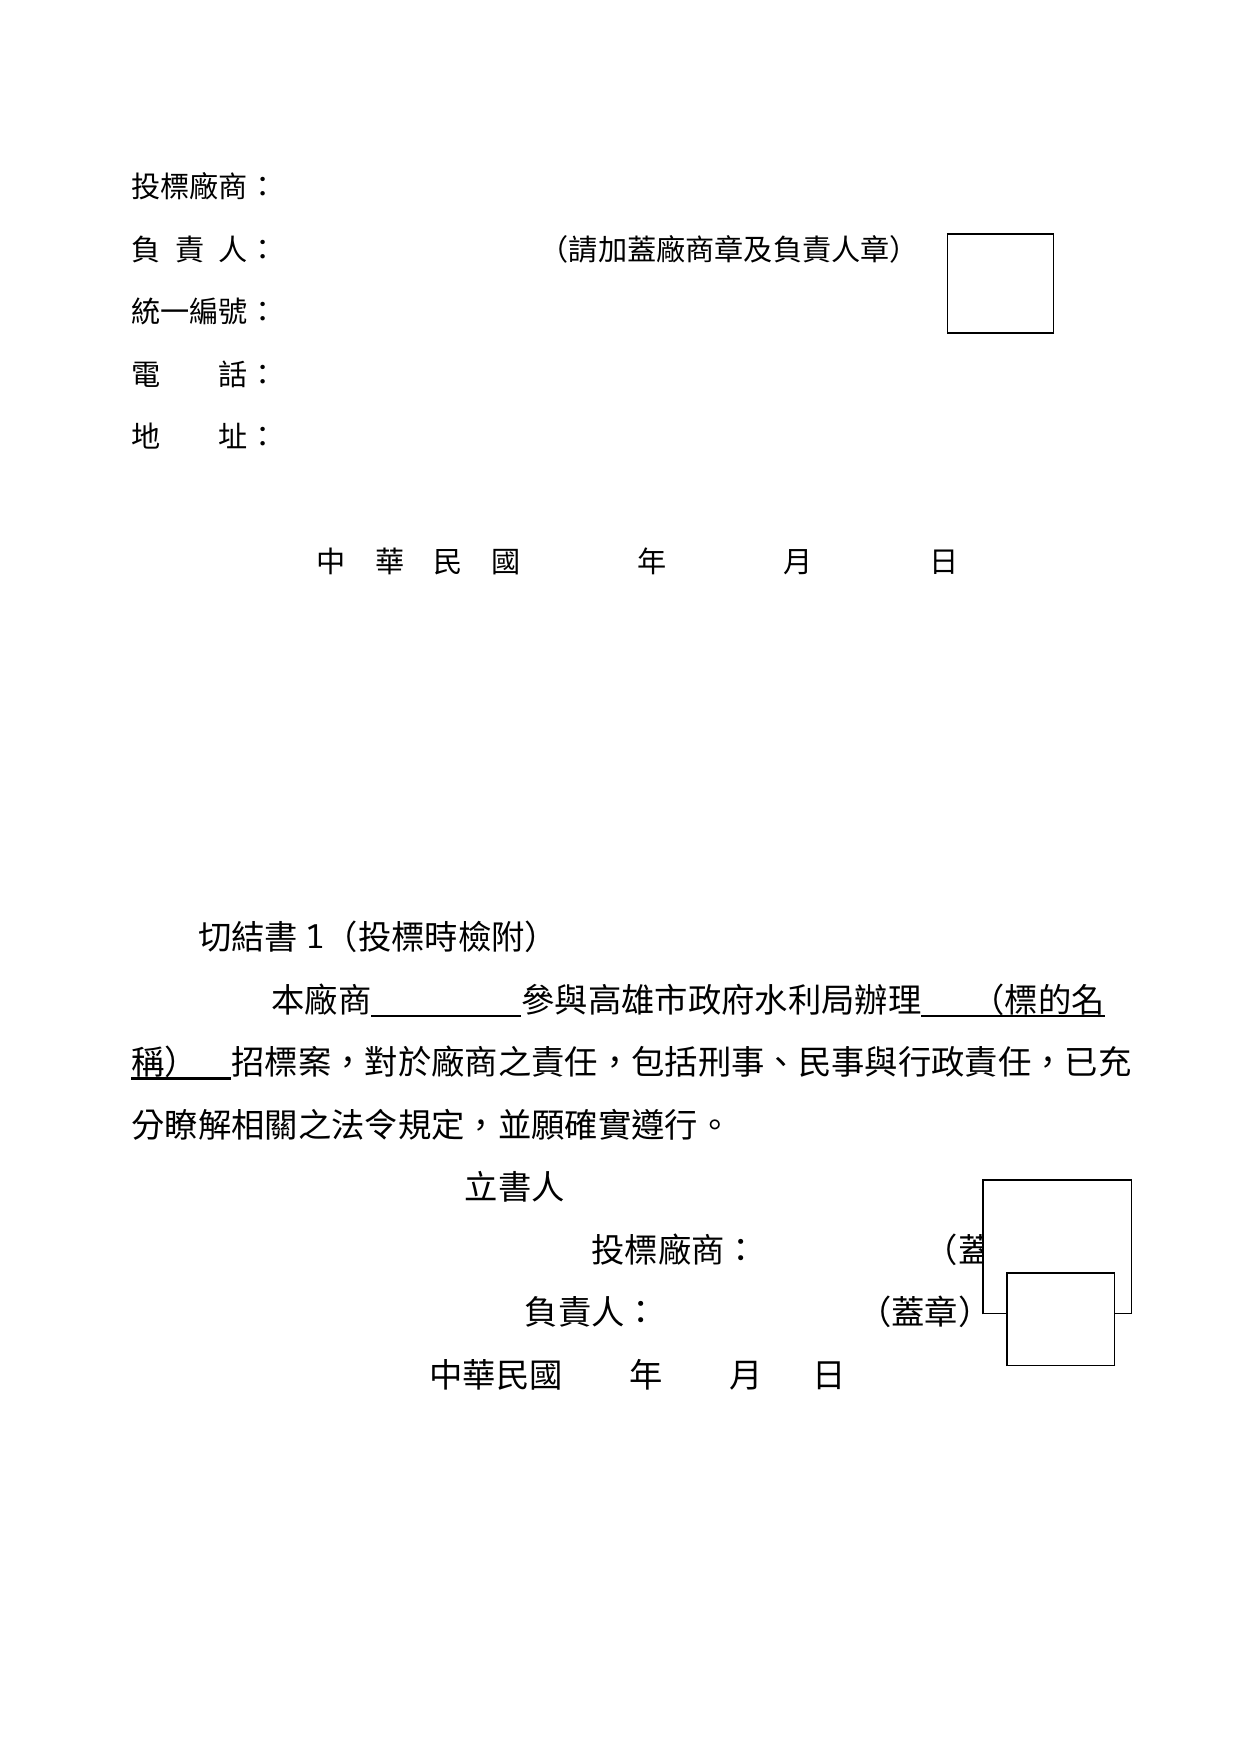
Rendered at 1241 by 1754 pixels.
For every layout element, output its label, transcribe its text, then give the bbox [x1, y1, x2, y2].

text 負責人： （蓋章） [131, 1268, 1006, 1331]
text 電 話： [131, 331, 1144, 393]
text 投標廠商： [131, 143, 1144, 206]
text 負 責 人： （請加蓋廠商章及負責人章） [131, 206, 1144, 268]
text 地 址： [131, 393, 1144, 456]
text 本廠商 參與高雄市政府水利局辦理 （標的名稱） 招標案，對於廠商之責任，包括刑事、民事與行政責任，已充分瞭解相關之法令規定，並願確實遵行。 [131, 956, 1144, 1143]
text 中 華 民 國 年 月 日 [131, 518, 1144, 581]
text 投標廠商： （蓋章） [1132, 1206, 1144, 1268]
text [948, 235, 1053, 332]
text [1008, 1274, 1114, 1365]
text [1054, 268, 1144, 331]
text 統一編號： [131, 268, 947, 331]
text 本廠商 參與高雄市政府水利局辦理 （標的名稱） 招標案，對於廠商之責任，包括刑事、民事與行政責任，已充分瞭解相關之法令規定，並願確實遵行。 [984, 1181, 1131, 1313]
text 中華民國 年 月 日 [131, 1331, 1144, 1393]
text [1115, 1268, 1144, 1331]
text 切結書1（投標時檢附） [131, 893, 1144, 956]
text 立書人 [231, 1143, 1144, 1206]
text 投標廠商： （蓋章） [131, 1206, 982, 1268]
